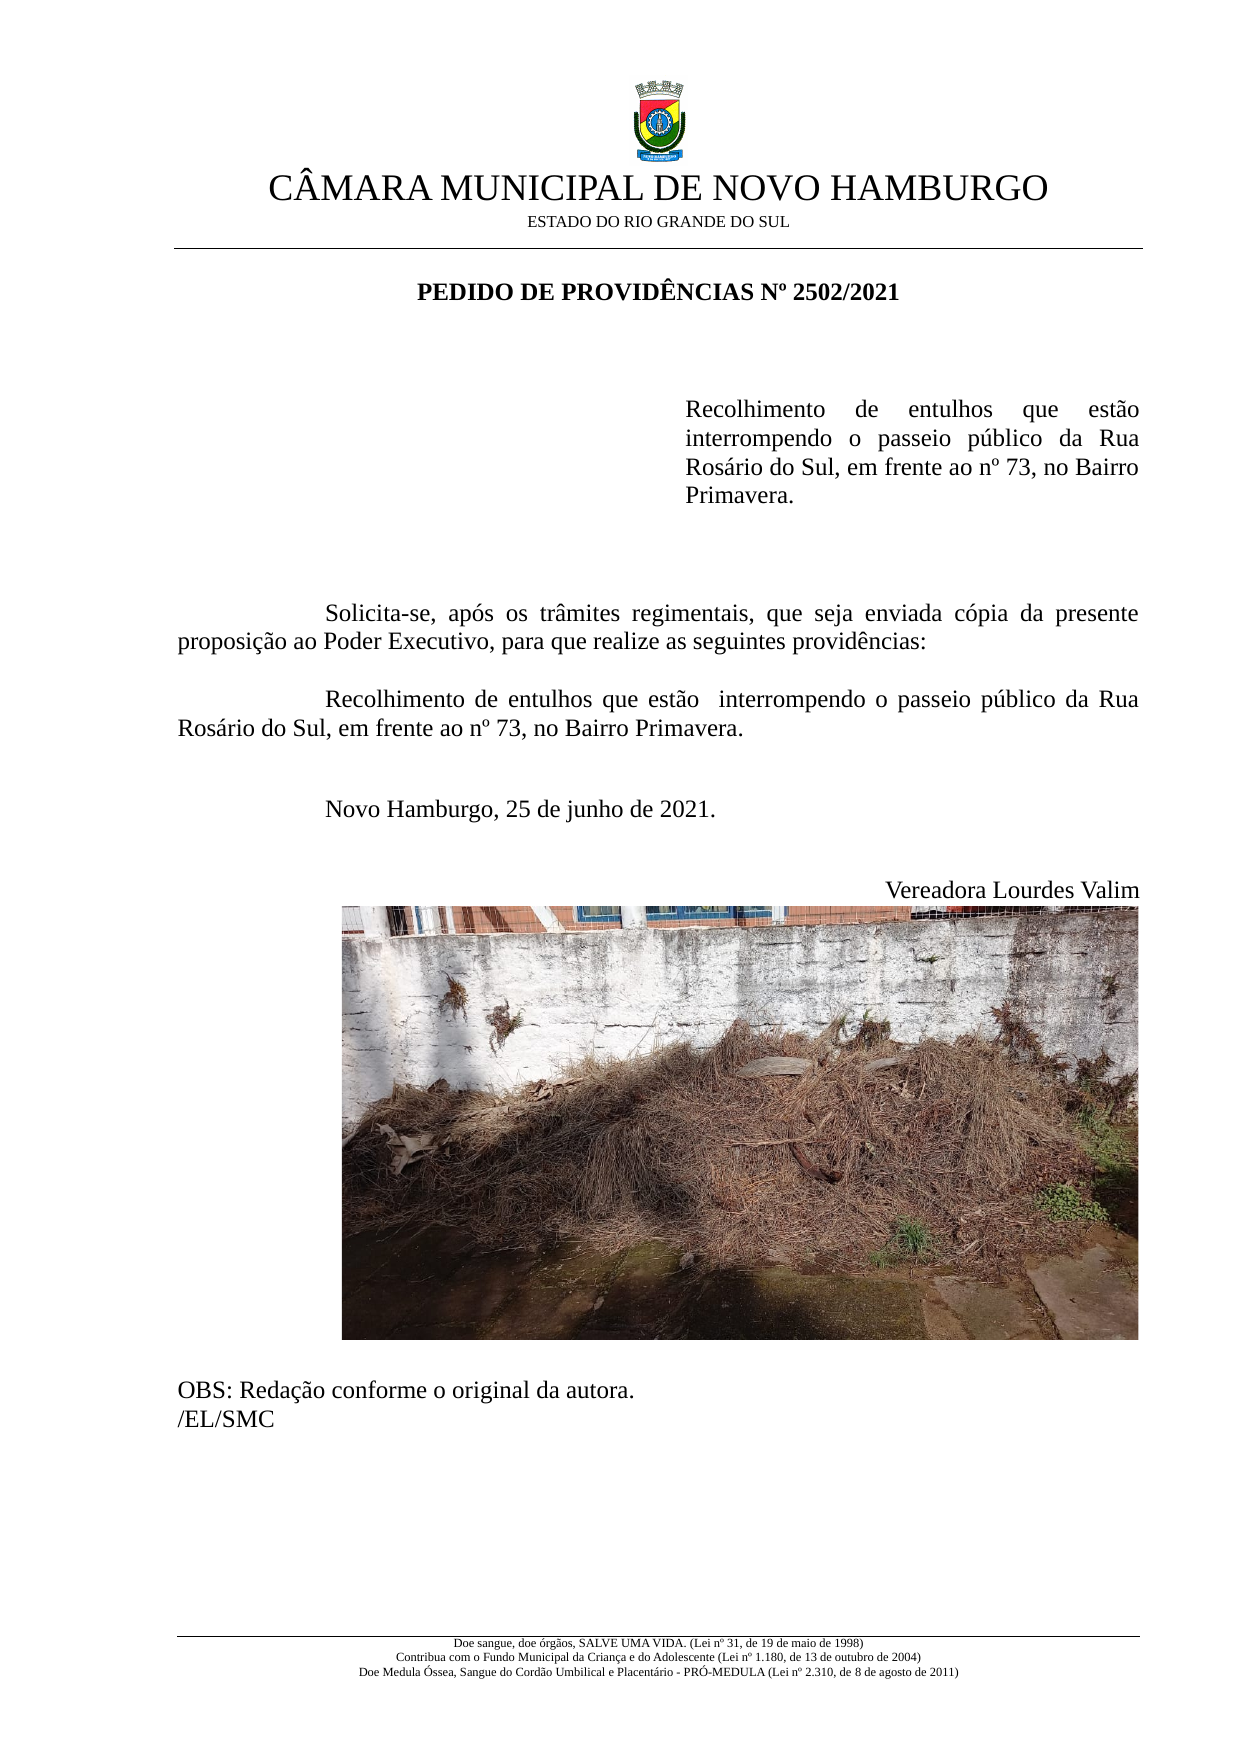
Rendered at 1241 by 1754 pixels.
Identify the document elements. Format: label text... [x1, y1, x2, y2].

text /EL/SMC [177, 1404, 1140, 1433]
text Solicita-se, após os trâmites regimentais, que seja enviada cópia da presente proposição ao Poder Executivo, para que realize as seguintes providências: [177, 598, 1140, 655]
text PEDIDO DE PROVIDÊNCIAS Nº 2502/2021 [177, 277, 1140, 306]
text Recolhimento de entulhos que estão interrompendo o passeio público da Rua Rosário do Sul, em frente ao nº 73, no Bairro Primavera. [685, 394, 1140, 509]
text Vereadora Lourdes Valim [177, 875, 1140, 903]
text Novo Hamburgo, 25 de junho de 2021. [177, 794, 1140, 822]
text OBS: Redação conforme o original da autora. [177, 1375, 1140, 1404]
picture [341, 906, 1139, 1340]
text Recolhimento de entulhos que estão interrompendo o passeio público da Rua Rosário do Sul, em frente ao nº 73, no Bairro Primavera. [177, 684, 1140, 741]
picture [629, 75, 688, 166]
